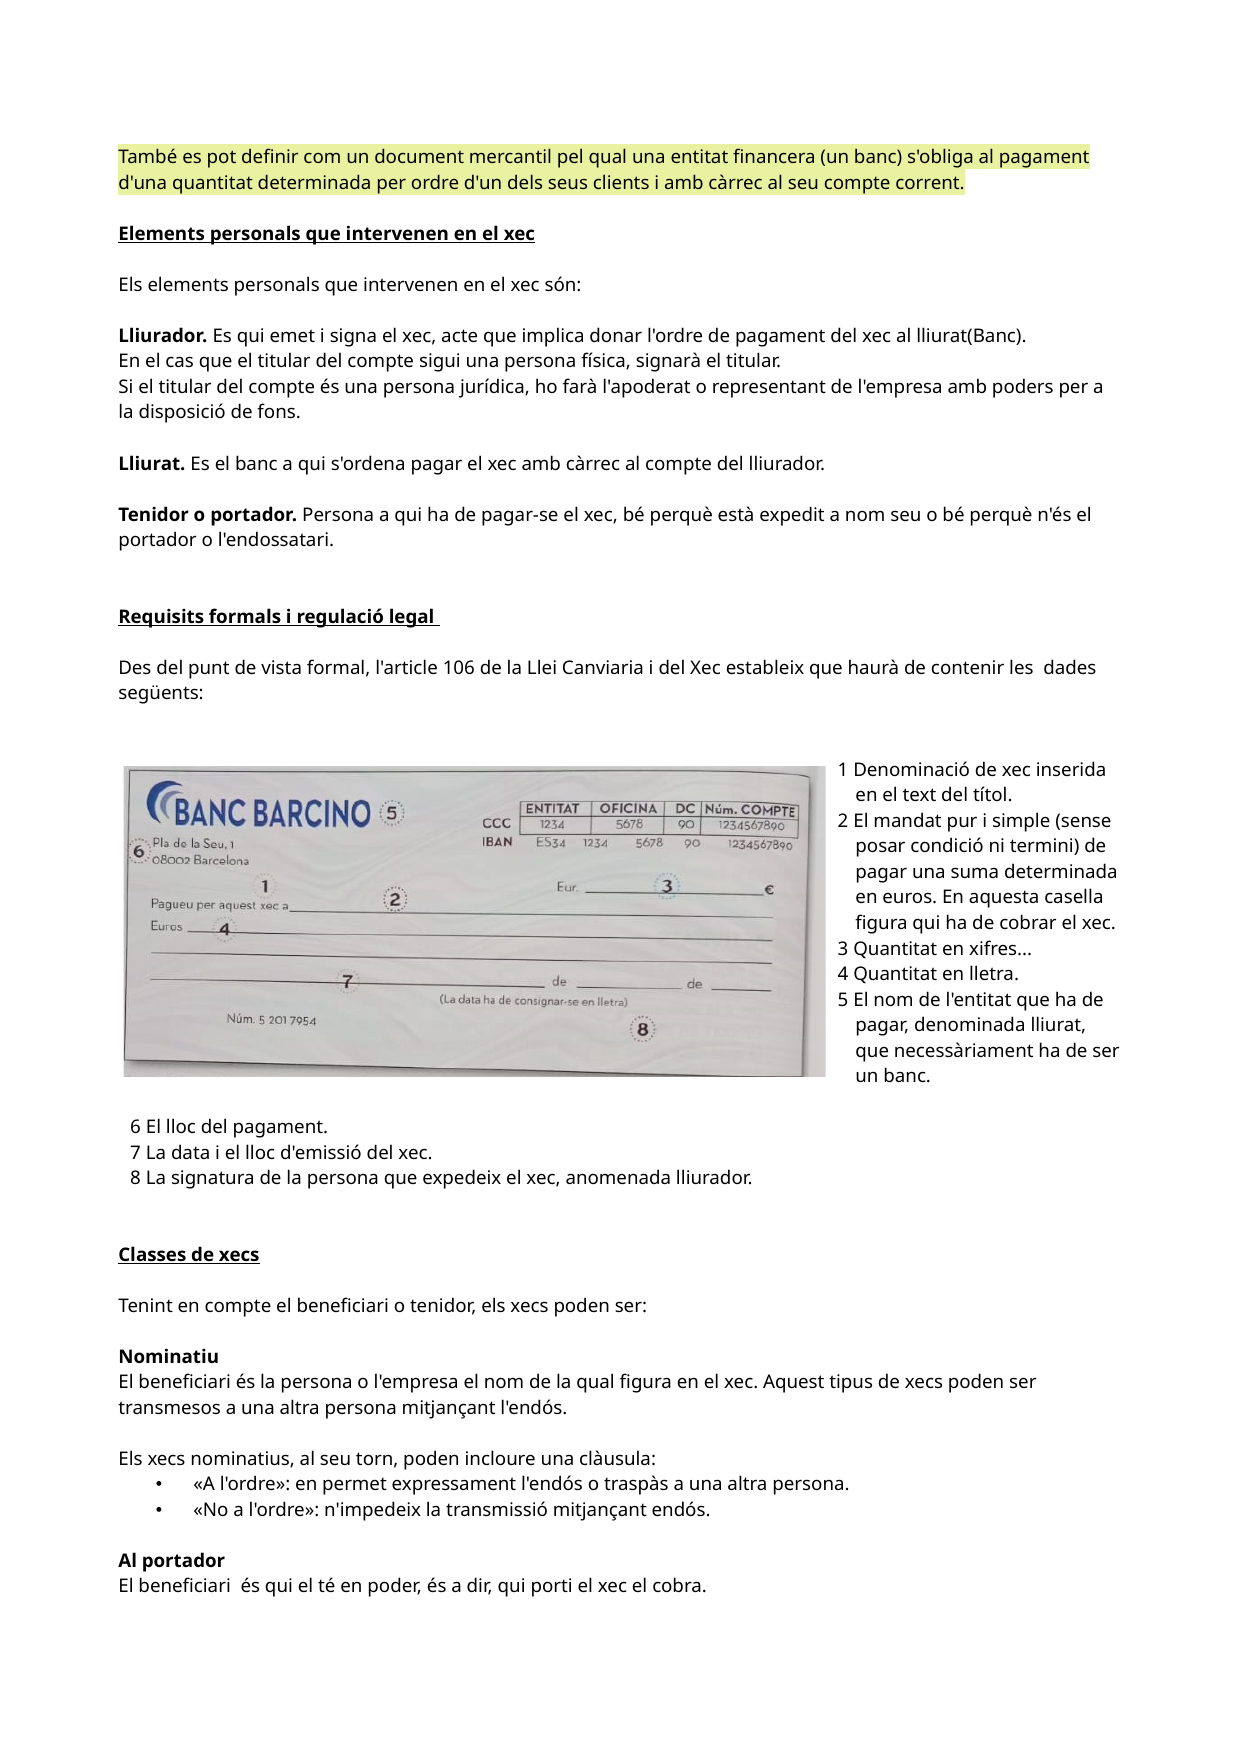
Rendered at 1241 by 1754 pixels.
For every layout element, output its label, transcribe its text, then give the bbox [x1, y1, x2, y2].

text També es pot definir com un document mercantil pel qual una entitat financera (un banc) s'obliga al pagament d'una quantitat determinada per ordre d'un dels seus clients i amb càrrec al seu compte corrent. [118, 144, 1122, 195]
text Elements personals que intervenen en el xec [118, 220, 1122, 246]
text Des del punt de vista formal, l'article 106 de la Llei Canviaria i del Xec estableix que haurà de contenir les dades següents: [118, 654, 1122, 705]
text Nominatiu [118, 1343, 1122, 1369]
text Els xecs nominatius, al seu torn, poden incloure una clàusula: [118, 1445, 1122, 1471]
text Classes de xecs [118, 1241, 1122, 1267]
text 3 Quantitat en xifres... [826, 935, 1122, 960]
text 7 La data i el lloc d'emissió del xec. [130, 1139, 1122, 1164]
text El beneficiari és qui el té en poder, és a dir, qui porti el xec el cobra. [118, 1573, 1122, 1598]
text El beneficiari és la persona o l'empresa el nom de la qual figura en el xec. Aquest tipus de xecs poden ser transmesos a una altra persona mitjançant l'endós. [118, 1369, 1122, 1420]
text Lliurat. Es el banc a qui s'ordena pagar el xec amb càrrec al compte del lliurador. [118, 450, 1122, 475]
text 4 Quantitat en lletra. [826, 960, 1122, 986]
text En el cas que el titular del compte sigui una persona física, signarà el titular. [118, 348, 1122, 373]
list «No a l'ordre»: n'impedeix la transmissió mitjançant endós. [156, 1496, 1122, 1522]
text Tenint en compte el beneficiari o tenidor, els xecs poden ser: [118, 1292, 1122, 1318]
text 2 El mandat pur i simple (sense posar condició ni termini) de pagar una suma determinada en euros. En aquesta casella figura qui ha de cobrar el xec. [826, 807, 1122, 935]
text Requisits formals i regulació legal [118, 603, 1122, 628]
text 5 El nom de l'entitat que ha de pagar, denominada lliurat, que necessàriament ha de ser un banc. [130, 986, 1122, 1088]
text Si el titular del compte és una persona jurídica, ho farà l'apoderat o representant de l'empresa amb poders per a la disposició de fons. [118, 373, 1122, 424]
text Lliurador. Es qui emet i signa el xec, acte que implica donar l'ordre de pagament del xec al lliurat(Banc). [118, 322, 1122, 348]
text 1 Denominació de xec inserida en el text del títol. [130, 756, 1122, 807]
picture [123, 766, 826, 1077]
text Al portador [118, 1547, 1122, 1573]
text 8 La signatura de la persona que expedeix el xec, anomenada lliurador. [130, 1164, 1122, 1190]
list «A l'ordre»: en permet expressament l'endós o traspàs a una altra persona. [156, 1471, 1122, 1496]
text Els elements personals que intervenen en el xec són: [118, 271, 1122, 297]
text 6 El lloc del pagament. [130, 1113, 1122, 1139]
text Tenidor o portador. Persona a qui ha de pagar-se el xec, bé perquè està expedit a nom seu o bé perquè n'és el portador o l'endossatari. [118, 501, 1122, 552]
